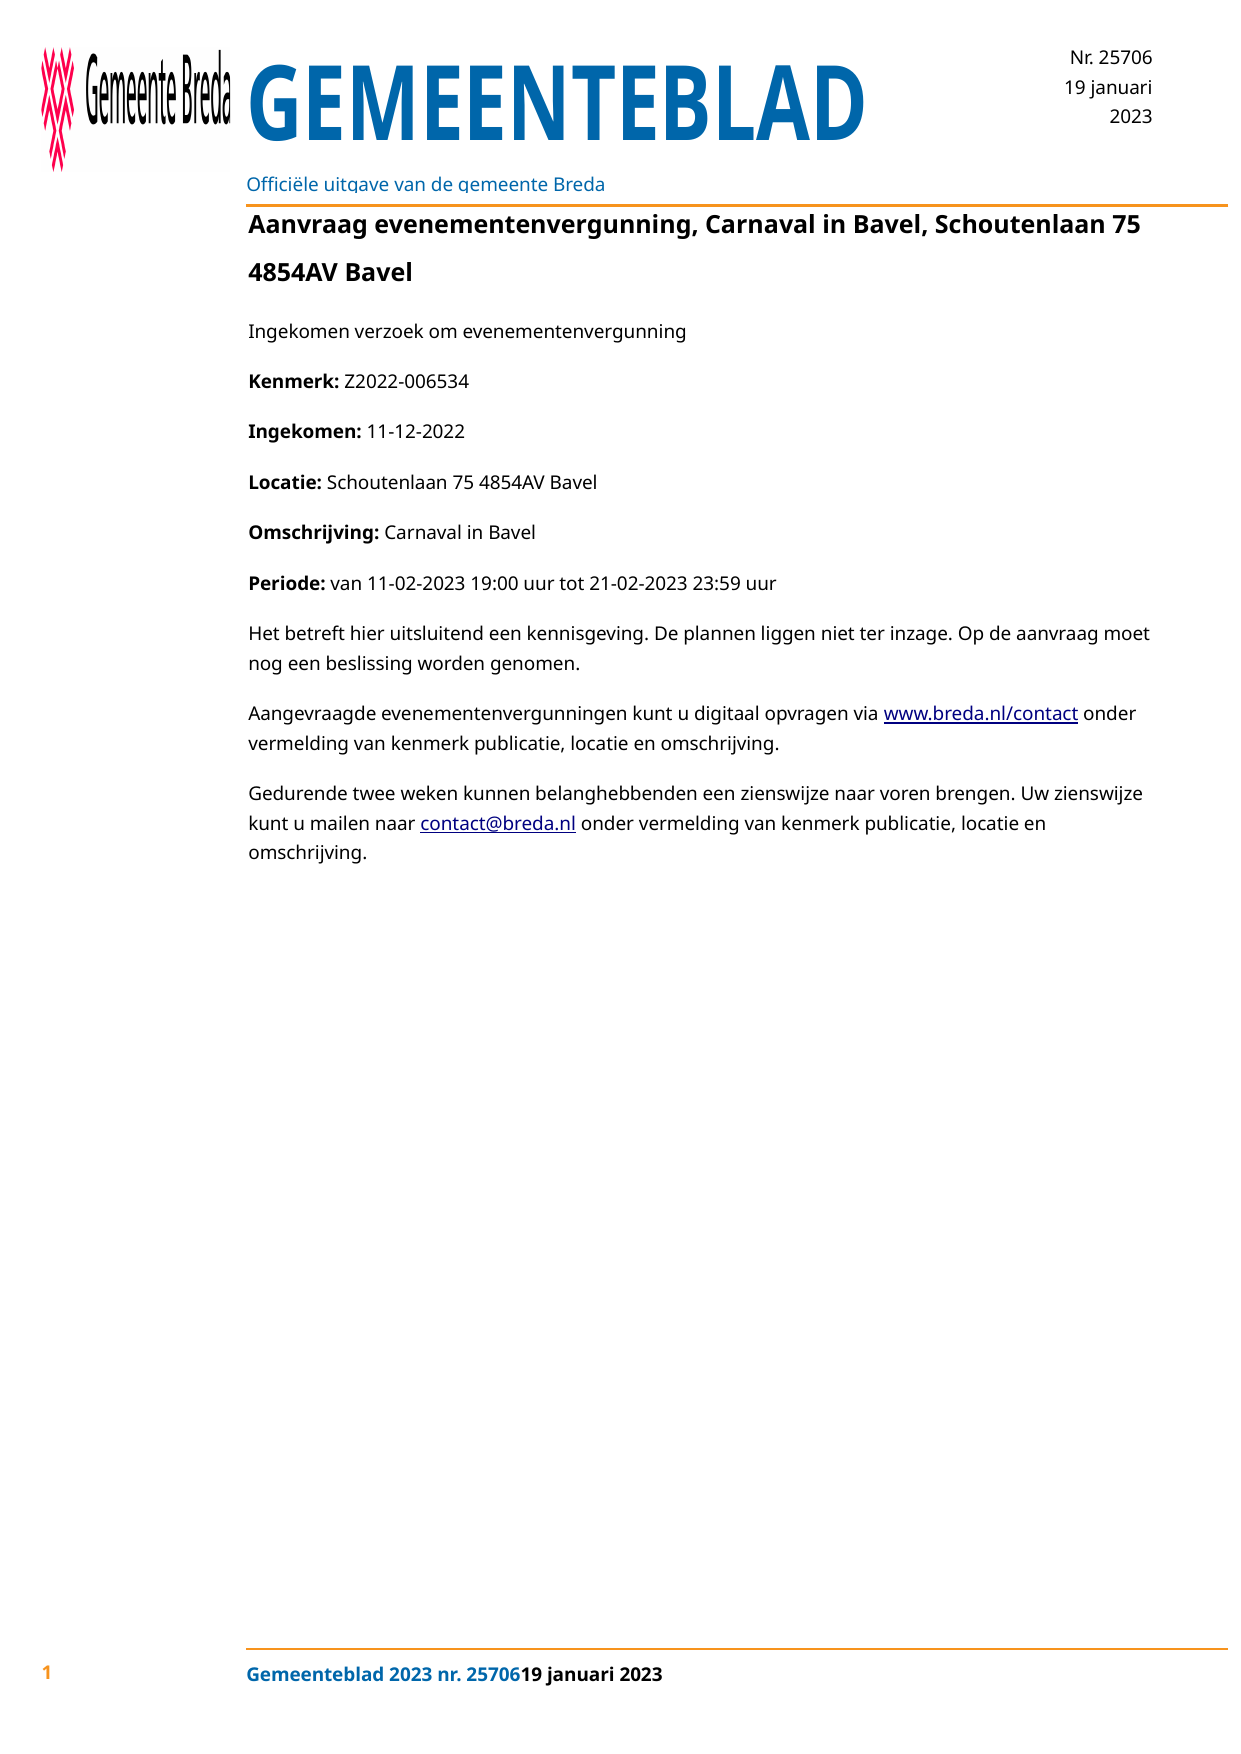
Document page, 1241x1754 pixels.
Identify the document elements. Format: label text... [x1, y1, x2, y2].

text Aangevraagde evenementenvergunningen kunt u digitaal opvragen via www.breda.nl/contact onder vermelding van kenmerk publicatie, locatie en omschrijving. [248, 700, 1152, 756]
text Kenmerk: Z2022-006534 [248, 368, 1152, 394]
text Aanvraag evenementenvergunning, Carnaval in Bavel, Schoutenlaan 75 4854AV Bavel [248, 207, 1152, 288]
text Locatie: Schoutenlaan 75 4854AV Bavel [248, 469, 1152, 495]
text Ingekomen: 11-12-2022 [248, 419, 1152, 444]
text Het betreft hier uitsluitend een kennisgeving. De plannen liggen niet ter inzage. Op de aanvraag moet nog een beslissing worden genomen. [248, 620, 1152, 676]
text Gedurende twee weken kunnen belanghebbenden een zienswijze naar voren brengen. Uw zienswijze kunt u mailen naar contact@breda.nl onder vermelding van kenmerk publicatie, locatie en omschrijving. [248, 780, 1152, 865]
picture [41, 47, 231, 172]
text Ingekomen verzoek om evenementenvergunning [248, 318, 1152, 344]
text Omschrijving: Carnaval in Bavel [248, 519, 1152, 545]
text Periode: van 11-02-2023 19:00 uur tot 21-02-2023 23:59 uur [248, 570, 1152, 596]
